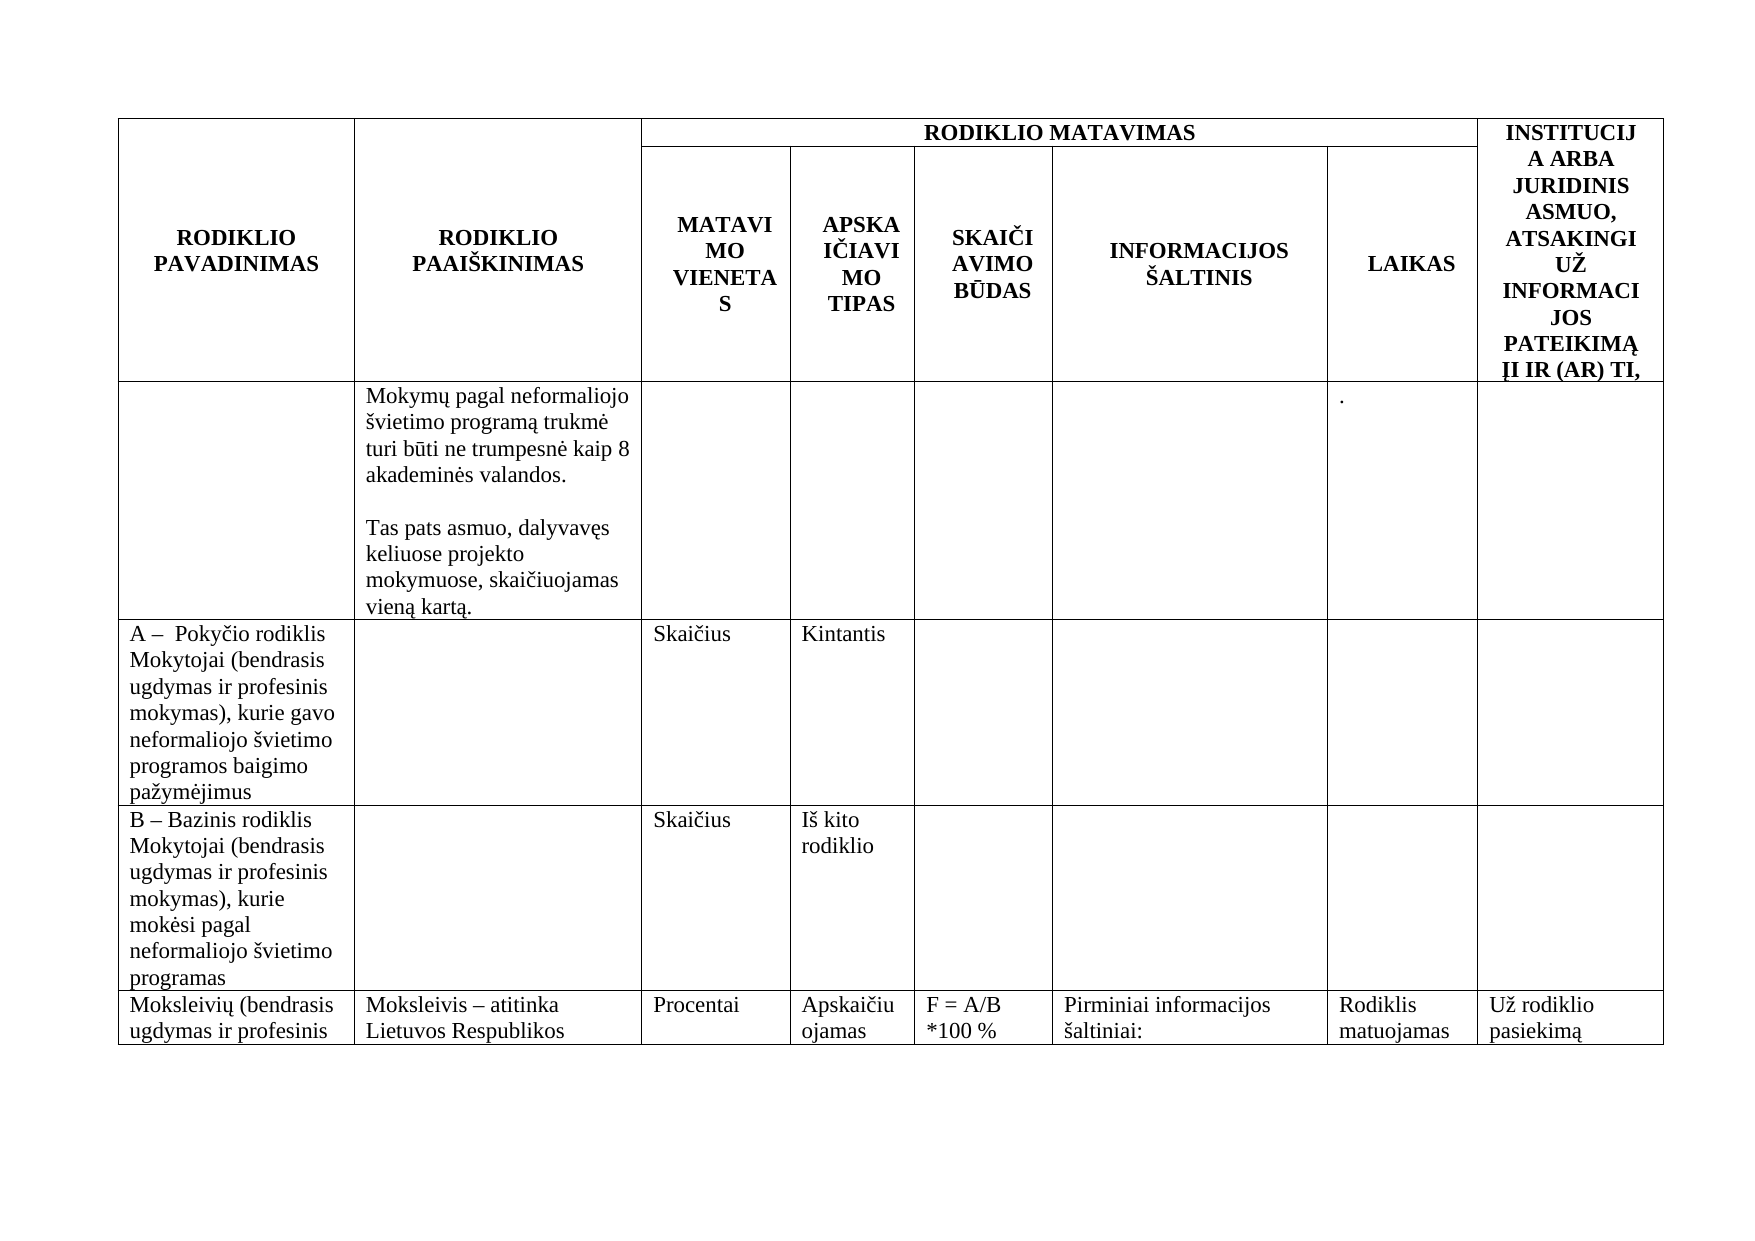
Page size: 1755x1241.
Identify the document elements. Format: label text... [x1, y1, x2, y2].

table_cell Moksleivių (bendrasis ugdymas ir profesinis [119, 991, 354, 1044]
table_cell [915, 806, 1052, 990]
table_cell . [1328, 382, 1477, 619]
table_cell [1478, 806, 1663, 990]
table_cell [1328, 620, 1477, 805]
table_cell [1053, 806, 1327, 990]
table_cell Pirminiai informacijos šaltiniai: [1053, 991, 1327, 1044]
table_cell Apskaičiuojamas [791, 991, 914, 1044]
table_cell [1478, 382, 1663, 619]
table_cell Kintantis [791, 620, 914, 805]
table_header Institucija arba juridinis asmuo, atsakingi už informacijos pateikimą įI ir (ar) tI, ir (ar) vI [1478, 119, 1663, 381]
table_cell [1053, 382, 1327, 619]
table_cell [355, 620, 641, 805]
table_cell F = A/B *100 % [915, 991, 1052, 1044]
table_cell Moksleivis – atitinka Lietuvos Respublikos [355, 991, 641, 1044]
table_cell [355, 806, 641, 990]
table_cell Procentai [642, 991, 790, 1044]
table_cell LAIKAS [1328, 147, 1477, 381]
table_header RODIKLIO PAAIŠKINIMAS [355, 119, 641, 381]
table_cell [1053, 620, 1327, 805]
table_cell A – Pokyčio rodiklis Mokytojai (bendrasis ugdymas ir profesinis mokymas), kurie gavo neformaliojo švietimo programos baigimo pažymėjimus [119, 620, 354, 805]
table_cell Rodiklis matuojamas [1328, 991, 1477, 1044]
table_cell Už rodiklio pasiekimą [1478, 991, 1663, 1044]
table_cell APSKAIČIAVIMO TIPAS [791, 147, 914, 381]
table_cell [642, 382, 790, 619]
table_cell INFORMACIJOS ŠALTINIS [1053, 147, 1327, 381]
table_cell MATAVIMO VIENETAS [642, 147, 790, 381]
table_header RODIKLIO MATAVIMAS [642, 119, 1477, 146]
table_cell Skaičius [642, 806, 790, 990]
table_cell Skaičius [642, 620, 790, 805]
table_cell B – Bazinis rodiklis Mokytojai (bendrasis ugdymas ir profesinis mokymas), kurie mokėsi pagal neformaliojo švietimo programas [119, 806, 354, 990]
table_cell [791, 382, 914, 619]
table_cell Iš kito rodiklio [791, 806, 914, 990]
table_cell Mokymų pagal neformaliojo švietimo programą trukmė turi būti ne trumpesnė kaip 8 akademinės valandos. Tas pats asmuo, dalyvavęs keliuose projekto mokymuose, skaičiuojamas vieną kartą. [355, 382, 641, 619]
table_header RODIKLIO PAVADINIMAS [119, 119, 354, 381]
table_cell SKAIČIAVIMO BŪDAS [915, 147, 1052, 381]
table_cell [1478, 620, 1663, 805]
table_cell [1328, 806, 1477, 990]
table_cell [915, 382, 1052, 619]
table_cell [915, 620, 1052, 805]
table_cell [119, 382, 354, 619]
